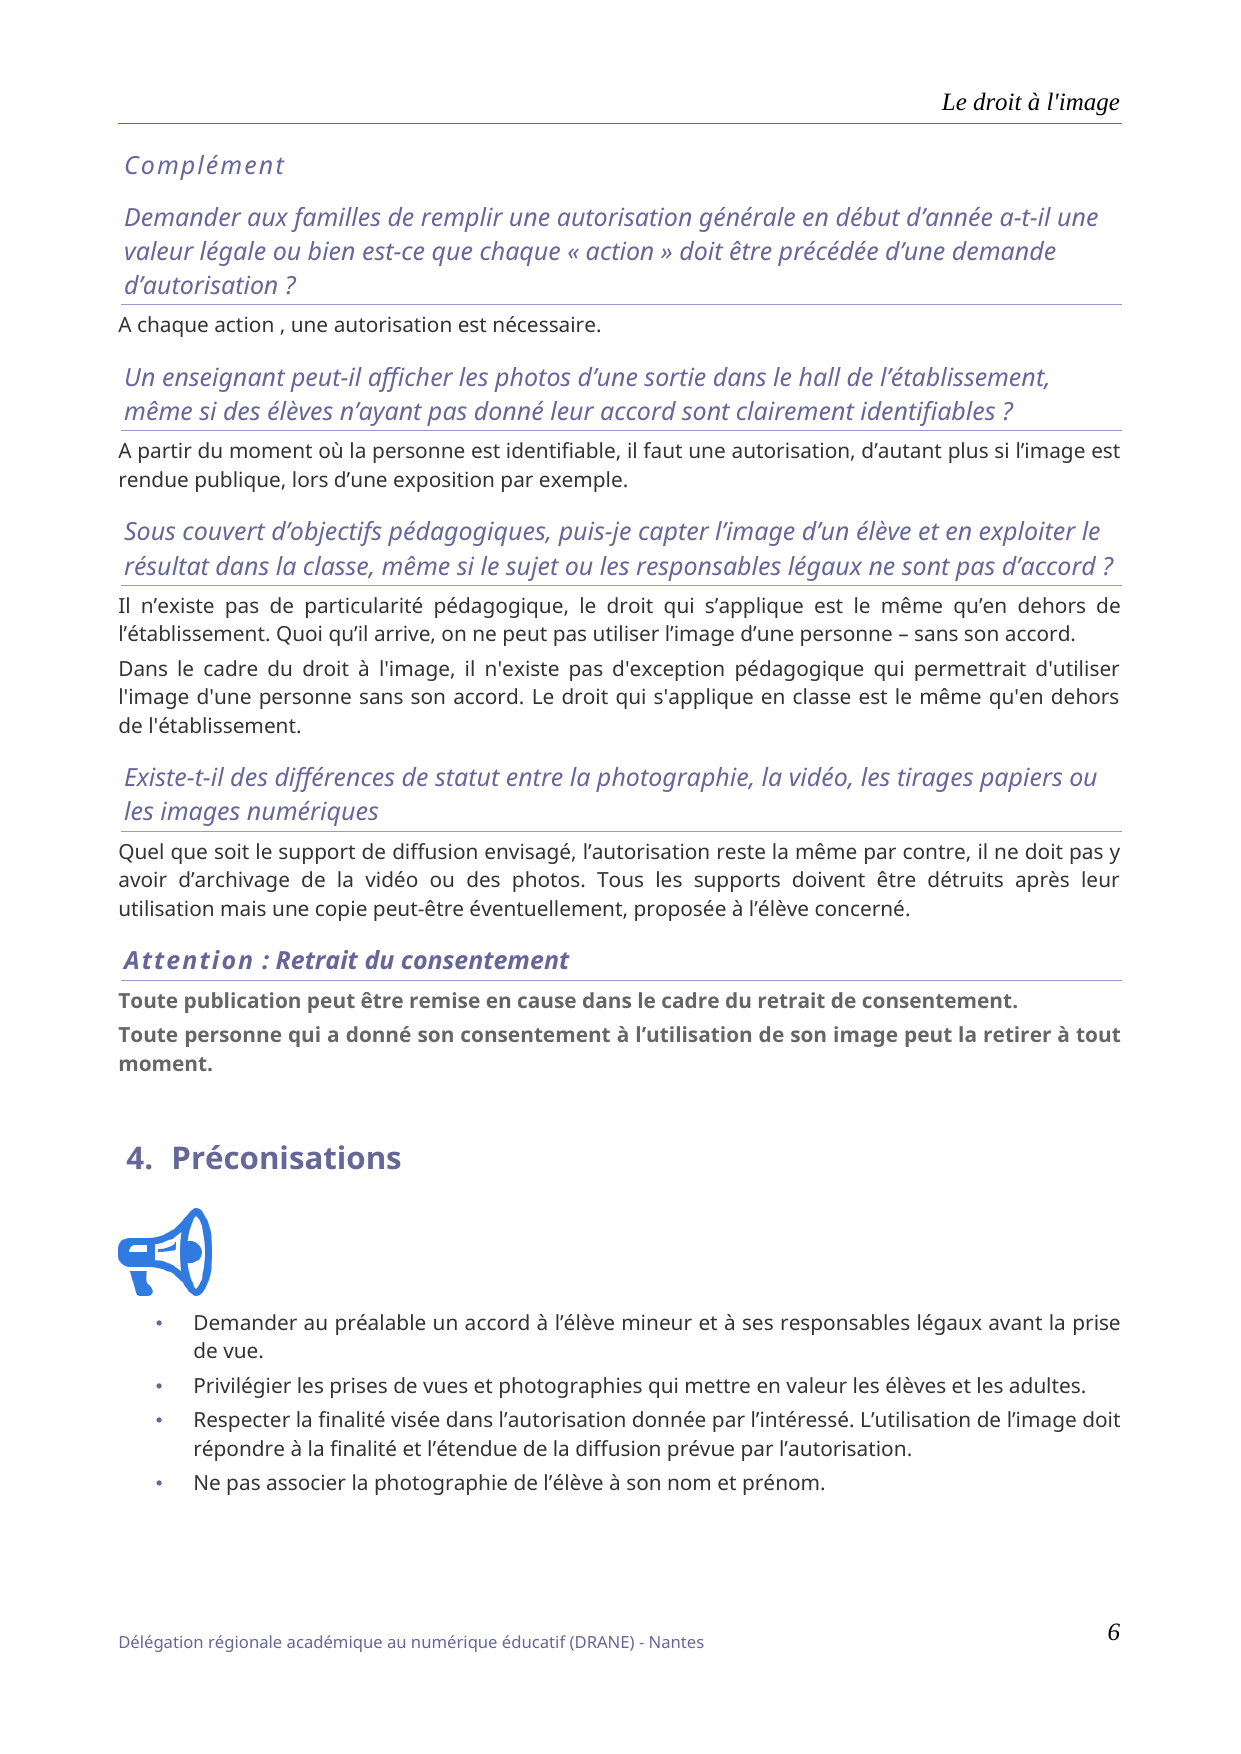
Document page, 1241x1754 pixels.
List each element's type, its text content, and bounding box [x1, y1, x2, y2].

title Existe-t-il des différences de statut entre la photographie, la vidéo, les tirages papiers ou les images numériques [121, 757, 1122, 831]
text Il n’existe pas de particularité pédagogique, le droit qui s’applique est le même qu’en dehors de l’établissement. Quoi qu’il arrive, on ne peut pas utiliser l’image d’une personne – sans son accord. [118, 591, 1122, 648]
list Demander au préalable un accord à l’élève mineur et à ses responsables légaux avant la prise de vue. [156, 1308, 1122, 1365]
text Toute publication peut être remise en cause dans le cadre du retrait de consentement. [118, 986, 1122, 1014]
text Quel que soit le support de diffusion envisagé, l’autorisation reste la même par contre, il ne doit pas y avoir d’archivage de la vidéo ou des photos. Tous les supports doivent être détruits après leur utilisation mais une copie peut-être éventuellement, proposée à l’élève concerné. [118, 837, 1122, 922]
title Attention : Retrait du consentement [121, 940, 1122, 980]
list Ne pas associer la photographie de l’élève à son nom et prénom. [156, 1468, 1122, 1497]
title Complément [121, 144, 1122, 182]
title Demander aux familles de remplir une autorisation générale en début d’année a-t-il une valeur légale ou bien est-ce que chaque « action » doit être précédée d’une demande d’autorisation ? [121, 196, 1122, 304]
title Sous couvert d’objectifs pédagogiques, puis-je capter l’image d’un élève et en exploiter le résultat dans la classe, même si le sujet ou les responsables légaux ne sont pas d’accord ? [121, 511, 1122, 585]
text A chaque action , une autorisation est nécessaire. [118, 310, 1122, 339]
list Respecter la finalité visée dans l’autorisation donnée par l’intéressé. L’utilisation de l’image doit répondre à la finalité et l’étendue de la diffusion prévue par l’autorisation. [156, 1405, 1122, 1462]
list Privilégier les prises de vues et photographies qui mettre en valeur les élèves et les adultes. [156, 1371, 1122, 1399]
title Préconisations [118, 1136, 1122, 1179]
text Dans le cadre du droit à l'image, il n'existe pas d'exception pédagogique qui permettrait d'utiliser l'image d'une personne sans son accord. Le droit qui s'applique en classe est le même qu'en dehors de l'établissement. [118, 654, 1122, 739]
title Un enseignant peut-il afficher les photos d’une sortie dans le hall de l’établissement, même si des élèves n’ayant pas donné leur accord sont clairement identifiables ? [121, 357, 1122, 430]
text Toute personne qui a donné son consentement à l’utilisation de son image peut la retirer à tout moment. [118, 1020, 1122, 1077]
text A partir du moment où la personne est identifiable, il faut une autorisation, d’autant plus si l’image est rendue publique, lors d’une exposition par exemple. [118, 437, 1122, 493]
picture [118, 1208, 212, 1303]
